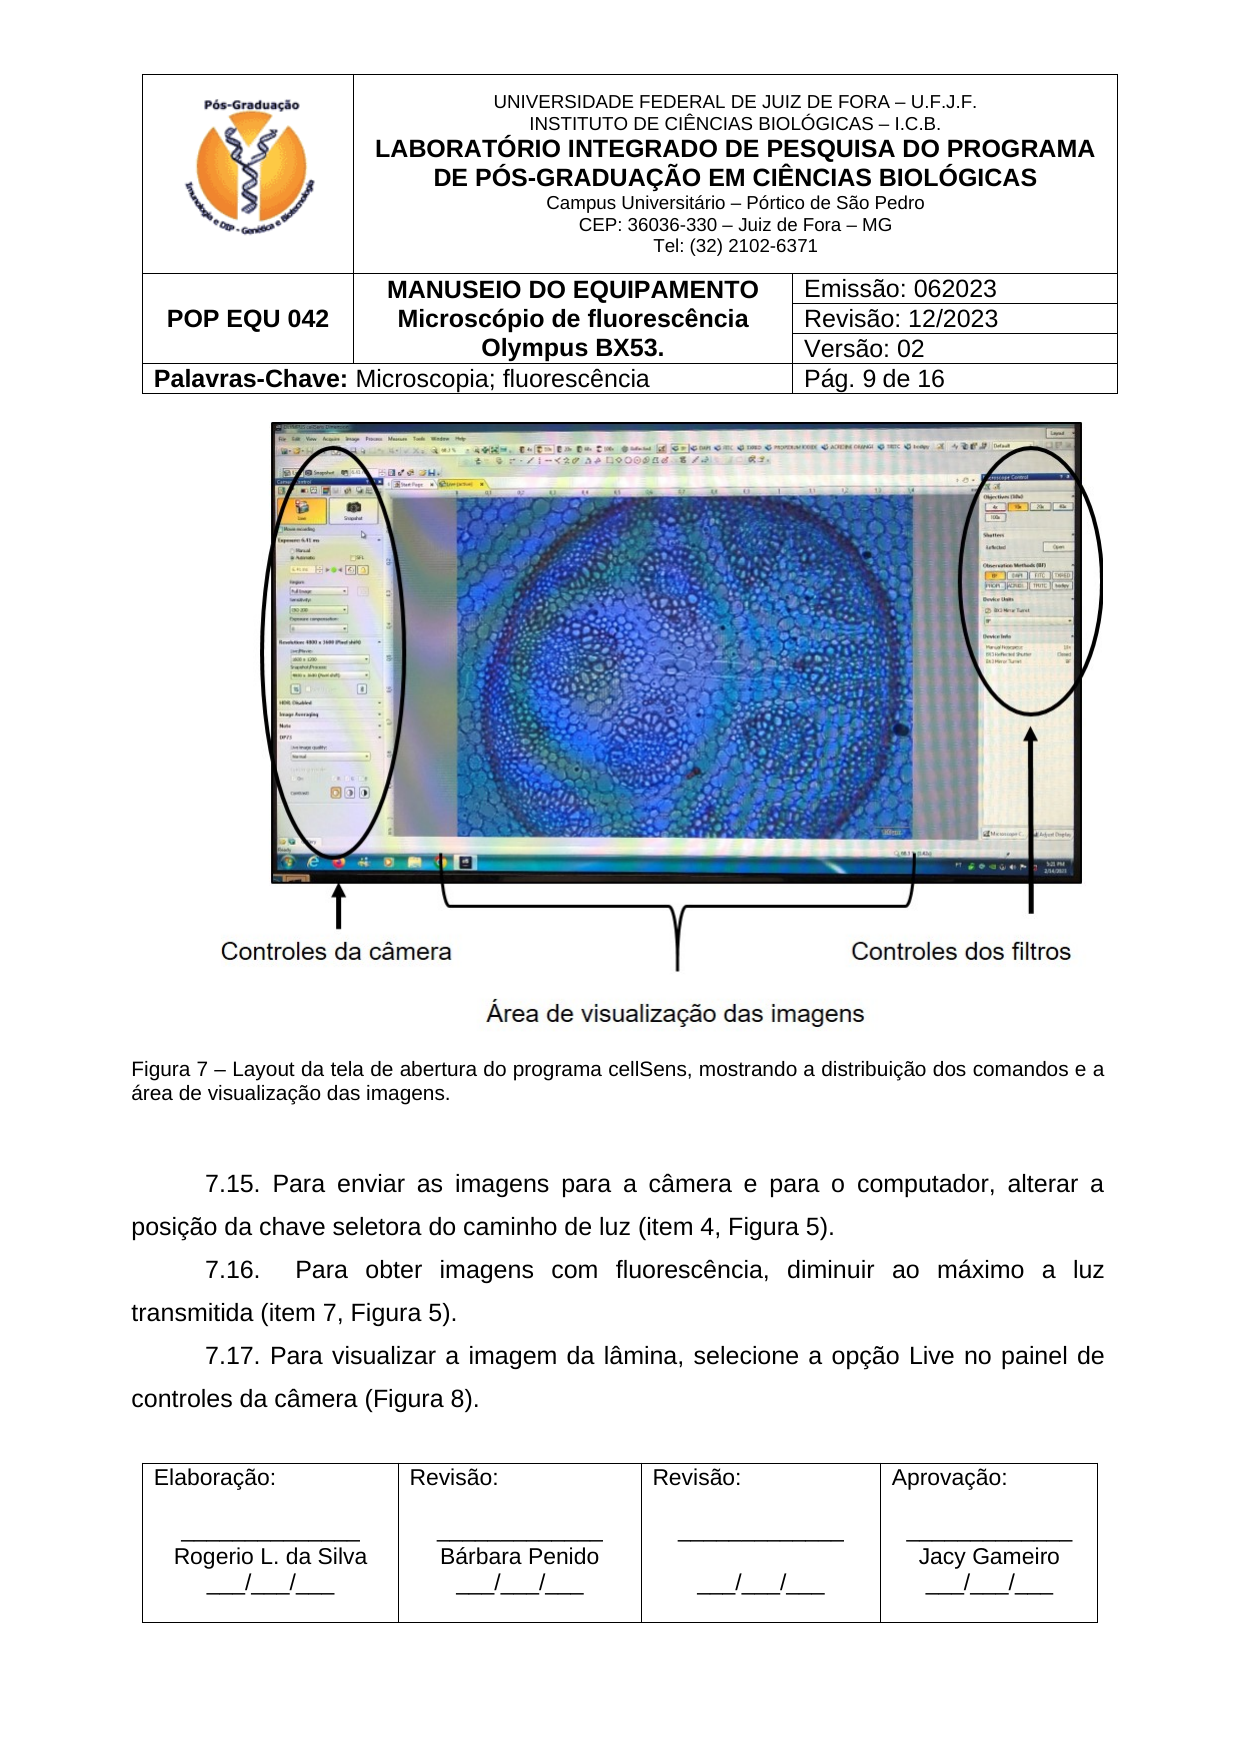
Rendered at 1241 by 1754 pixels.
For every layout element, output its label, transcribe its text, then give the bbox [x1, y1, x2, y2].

text 7.16. Para obter imagens com fluorescência, diminuir ao máximo a luz transmitida (item 7, Figura 5). [131, 1255, 1106, 1327]
text 7.15. Para enviar as imagens para a câmera e para o computador, alterar a posição da chave seletora do caminho de luz (item 4, Figura 5). [131, 1168, 1106, 1240]
text 7.17. Para visualizar a imagem da lâmina, selecione a opção Live no painel de controles da câmera (Figura 8). [131, 1341, 1106, 1413]
text Figura 7 – Layout da tela de abertura do programa cellSens, mostrando a distribuição dos comandos e a área de visualização das imagens. [131, 1057, 1106, 1104]
